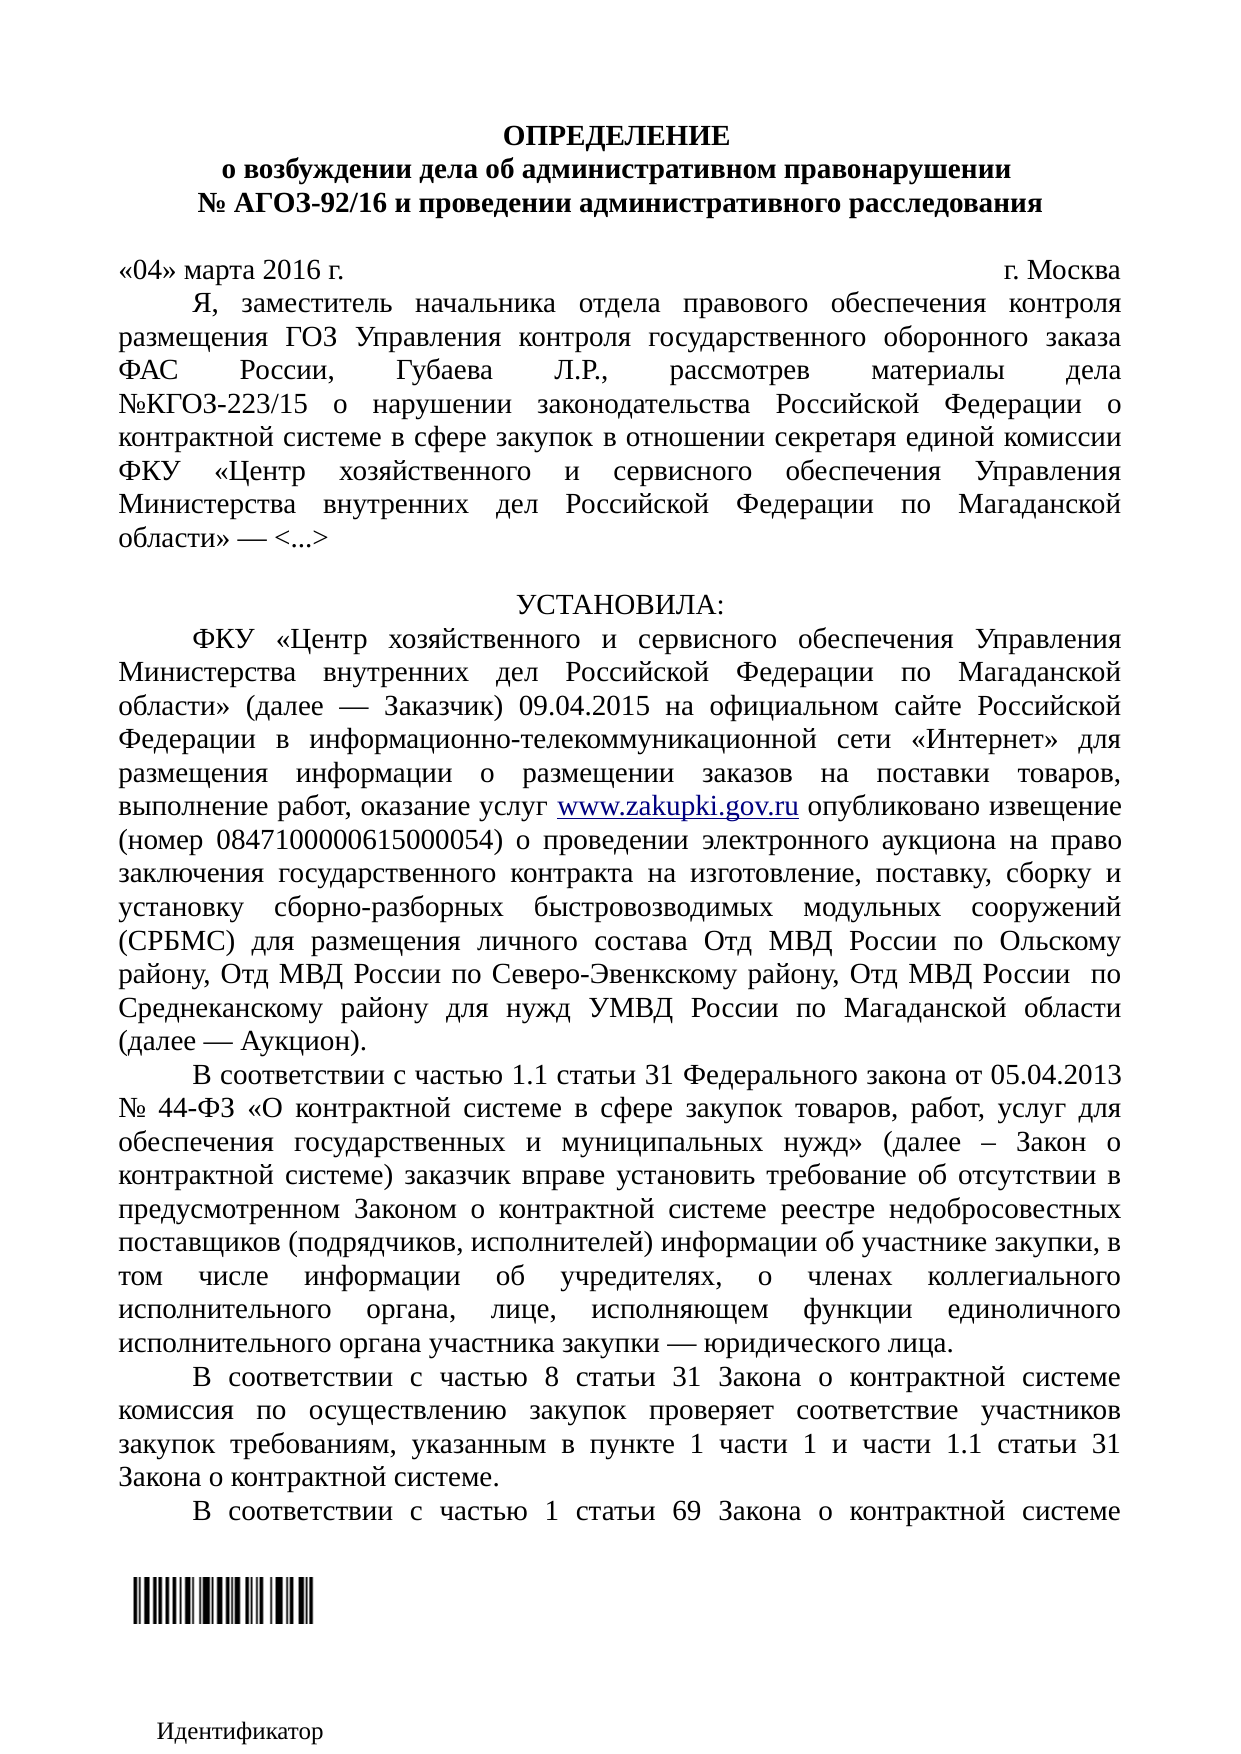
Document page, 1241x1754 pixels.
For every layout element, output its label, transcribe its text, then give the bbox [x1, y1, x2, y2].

text № АГОЗ-92/16 и проведении административного расследования [118, 185, 1122, 219]
text УСТАНОВИЛА: [118, 587, 1122, 621]
text «04» марта 2016 г. г. Москва [118, 252, 1122, 285]
text ФКУ «Центр хозяйственного и сервисного обеспечения Управления Министерства внутренних дел Российской Федерации по Магаданской области» (далее — Заказчик) 09.04.2015 на официальном сайте Российской Федерации в информационно-телекоммуникационной сети «Интернет» для размещения информации о размещении заказов на поставки товаров, выполнение работ, оказание услуг www.zakupki.gov.ru опубликовано извещение (номер 0847100000615000054) о проведении электронного аукциона на право заключения государственного контракта на изготовление, поставку, сборку и установку сборно-разборных быстровозводимых модульных сооружений (СРБМС) для размещения личного состава Отд МВД России по Ольскому району, Отд МВД России по Северо-Эвенкскому району, Отд МВД России по Среднеканскому району для нужд УМВД России по Магаданской области (далее — Аукцион). [118, 621, 1122, 1057]
text В соответствии с частью 1 статьи 69 Закона о контрактной системе [118, 1493, 1122, 1526]
text ОПРЕДЕЛЕНИЕ [118, 118, 1122, 152]
text В соответствии с частью 1.1 статьи 31 Федерального закона от 05.04.2013 № 44-ФЗ «О контрактной системе в сфере закупок товаров, работ, услуг для обеспечения государственных и муниципальных нужд» (далее – Закон о контрактной системе) заказчик вправе установить требование об отсутствии в предусмотренном Законом о контрактной системе реестре недобросовестных поставщиков (подрядчиков, исполнителей) информации об участнике закупки, в том числе информации об учредителях, о членах коллегиального исполнительного органа, лице, исполняющем функции единоличного исполнительного органа участника закупки — юридического лица. [118, 1057, 1122, 1359]
text Я, заместитель начальника отдела правового обеспечения контроля размещения ГОЗ Управления контроля государственного оборонного заказа ФАС России, Губаева Л.Р., рассмотрев материалы дела №КГОЗ-223/15 о нарушении законодательства Российской Федерации о контрактной системе в сфере закупок в отношении секретаря единой комиссии ФКУ «Центр хозяйственного и сервисного обеспечения Управления Министерства внутренних дел Российской Федерации по Магаданской области» — <...> [118, 285, 1122, 554]
text о возбуждении дела об административном правонарушении [118, 152, 1122, 185]
text В соответствии с частью 8 статьи 31 Закона о контрактной системе комиссия по осуществлению закупок проверяет соответствие участников закупок требованиям, указанным в пункте 1 части 1 и части 1.1 статьи 31 Закона о контрактной системе. [118, 1359, 1122, 1493]
picture [118, 1577, 331, 1624]
